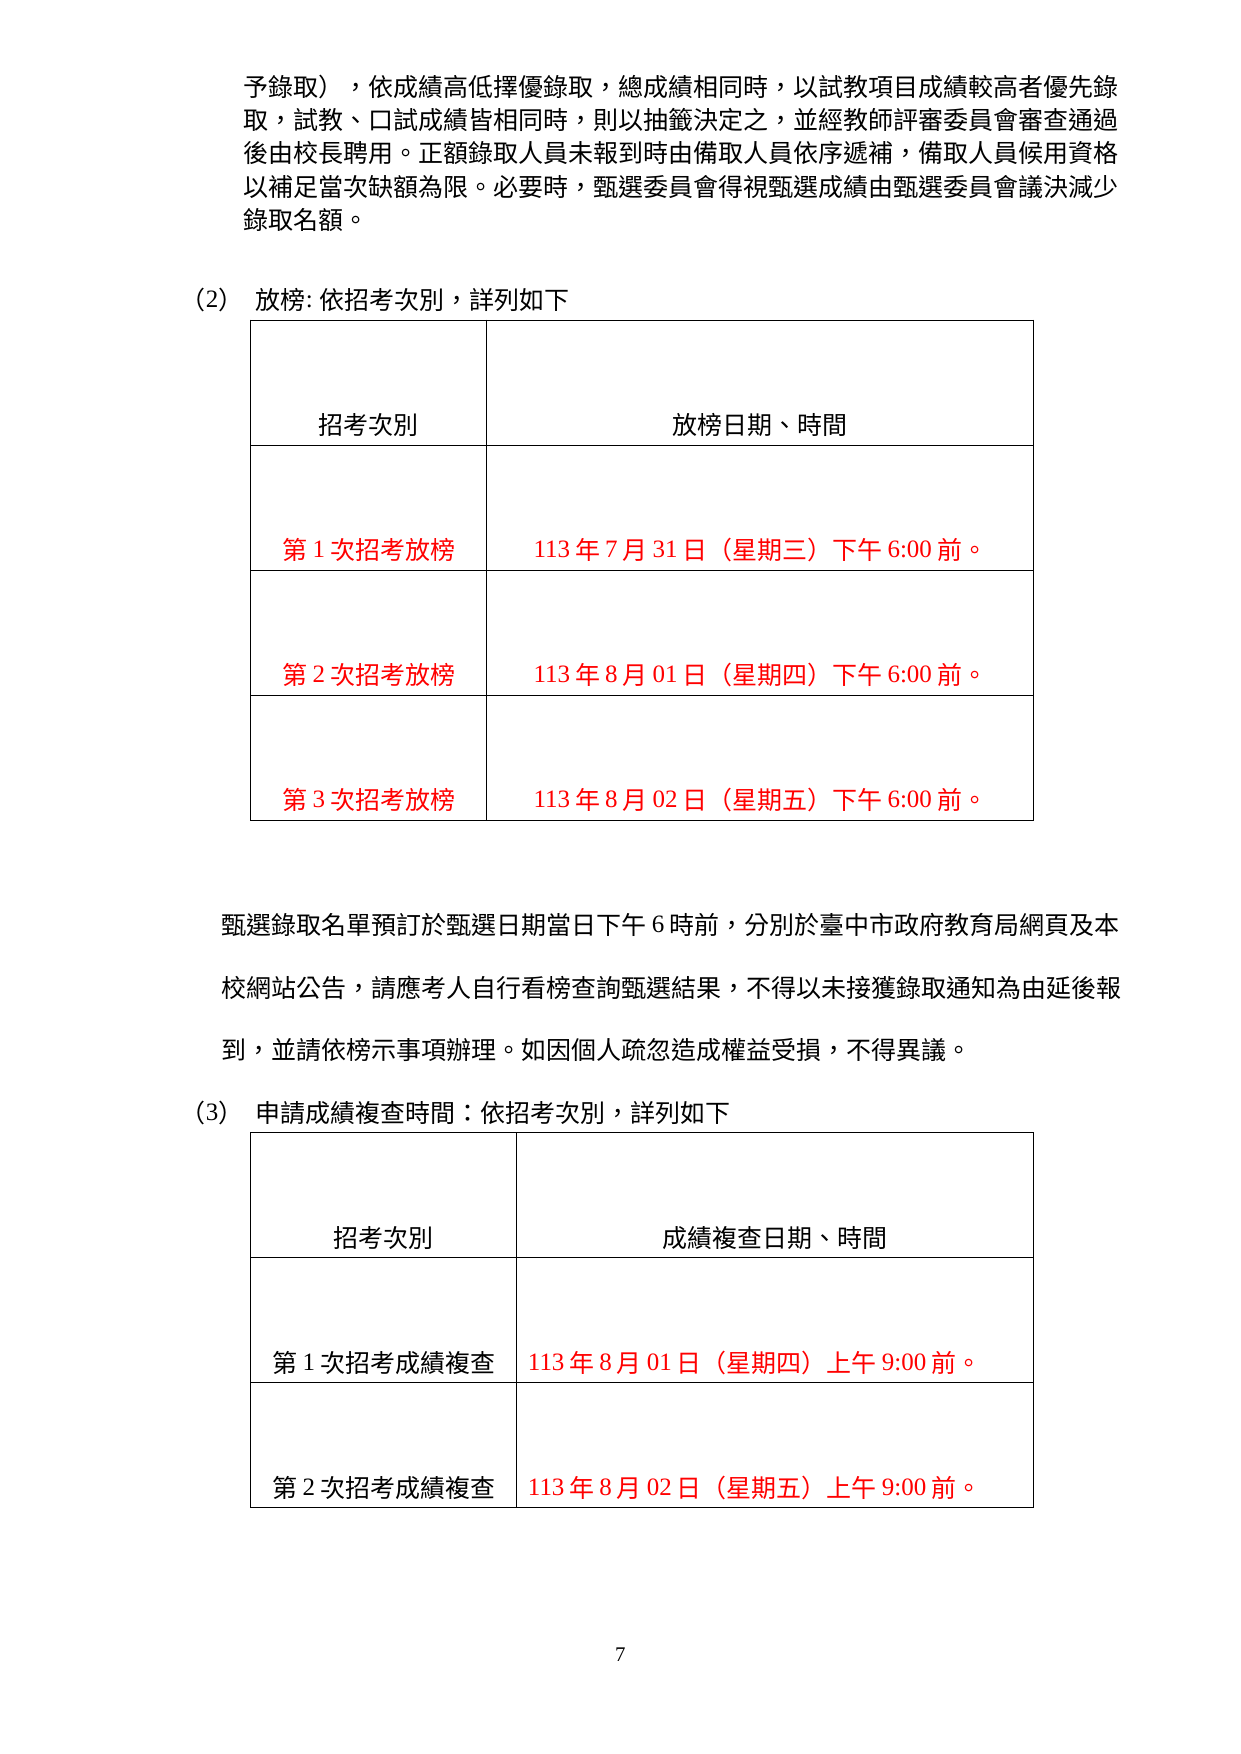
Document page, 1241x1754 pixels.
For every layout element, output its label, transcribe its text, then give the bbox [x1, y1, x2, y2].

table_cell 113年8月01日（星期四）上午9:00前。 [517, 1258, 1033, 1382]
table_cell 第3次招考放榜 [251, 696, 486, 819]
table_cell 第1次招考放榜 [251, 446, 486, 569]
table_cell 第2次招考成績複查 [251, 1383, 516, 1507]
text 甄選錄取名單預訂於甄選日期當日下午6時前，分別於臺中市政府教育局網頁及本校網站公告，請應考人自行看榜查詢甄選結果，不得以未接獲錄取通知為由延後報到，並請依榜示事項辦理。如因個人疏忽造成權益受損，不得異議。 [222, 882, 1122, 1069]
list 申請成績複查時間：依招考次別，詳列如下 [181, 1069, 1122, 1132]
table_cell 第1次招考成績複查 [251, 1258, 516, 1382]
table_cell 113年8月02日（星期五）下午6:00前。 [487, 696, 1033, 819]
list 放榜: 依招考次別，詳列如下 [181, 257, 1122, 319]
table_cell 113年8月02日（星期五）上午9:00前。 [517, 1383, 1033, 1507]
table_header 招考次別 [251, 1133, 516, 1257]
text 予錄取），依成績高低擇優錄取，總成績相同時，以試教項目成績較高者優先錄取，試教、口試成績皆相同時，則以抽籤決定之，並經教師評審委員會審查通過後由校長聘用。正額錄取人員未報到時由備取人員依序遞補，備取人員候用資格以補足當次缺額為限。必要時，甄選委員會得視甄選成績由甄選委員會議決減少錄取名額。 [243, 69, 1122, 236]
table_header 放榜日期、時間 [487, 321, 1033, 444]
table_header 成績複查日期、時間 [517, 1133, 1033, 1257]
table_cell 113年8月01日（星期四）下午6:00前。 [487, 571, 1033, 694]
table_header 招考次別 [251, 321, 486, 444]
table_cell 第2次招考放榜 [251, 571, 486, 694]
table_cell 113年7月31日（星期三）下午6:00前。 [487, 446, 1033, 569]
